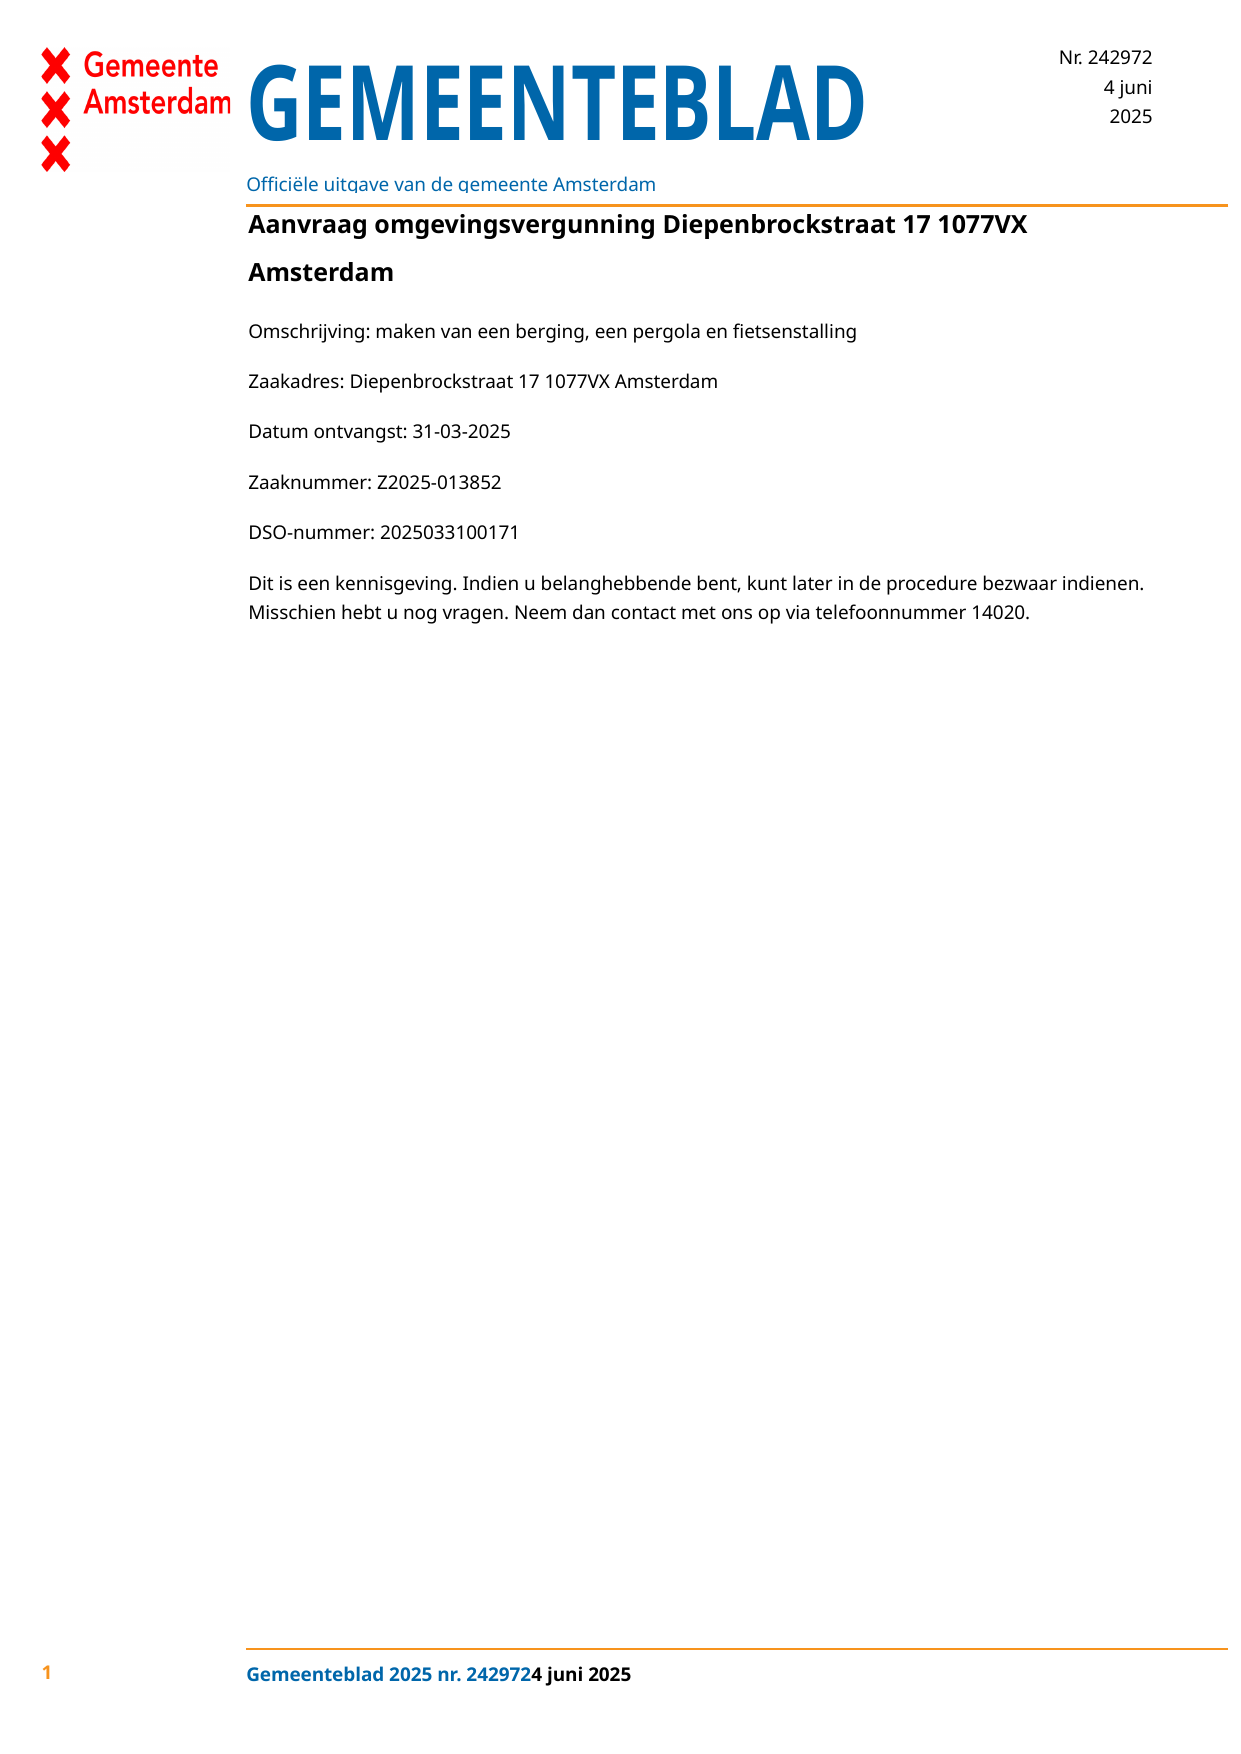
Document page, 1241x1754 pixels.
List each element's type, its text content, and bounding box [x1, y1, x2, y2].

text Aanvraag omgevingsvergunning Diepenbrockstraat 17 1077VX Amsterdam [248, 207, 1152, 288]
text Omschrijving: maken van een berging, een pergola en fietsenstalling [248, 318, 1152, 344]
picture [41, 47, 231, 172]
text Dit is een kennisgeving. Indien u belanghebbende bent, kunt later in de procedure bezwaar indienen. Misschien hebt u nog vragen. Neem dan contact met ons op via telefoonnummer 14020. [248, 570, 1152, 625]
text Zaaknummer: Z2025-013852 [248, 469, 1152, 495]
text Zaakadres: Diepenbrockstraat 17 1077VX Amsterdam [248, 368, 1152, 394]
text Datum ontvangst: 31-03-2025 [248, 419, 1152, 444]
text DSO-nummer: 2025033100171 [248, 519, 1152, 545]
